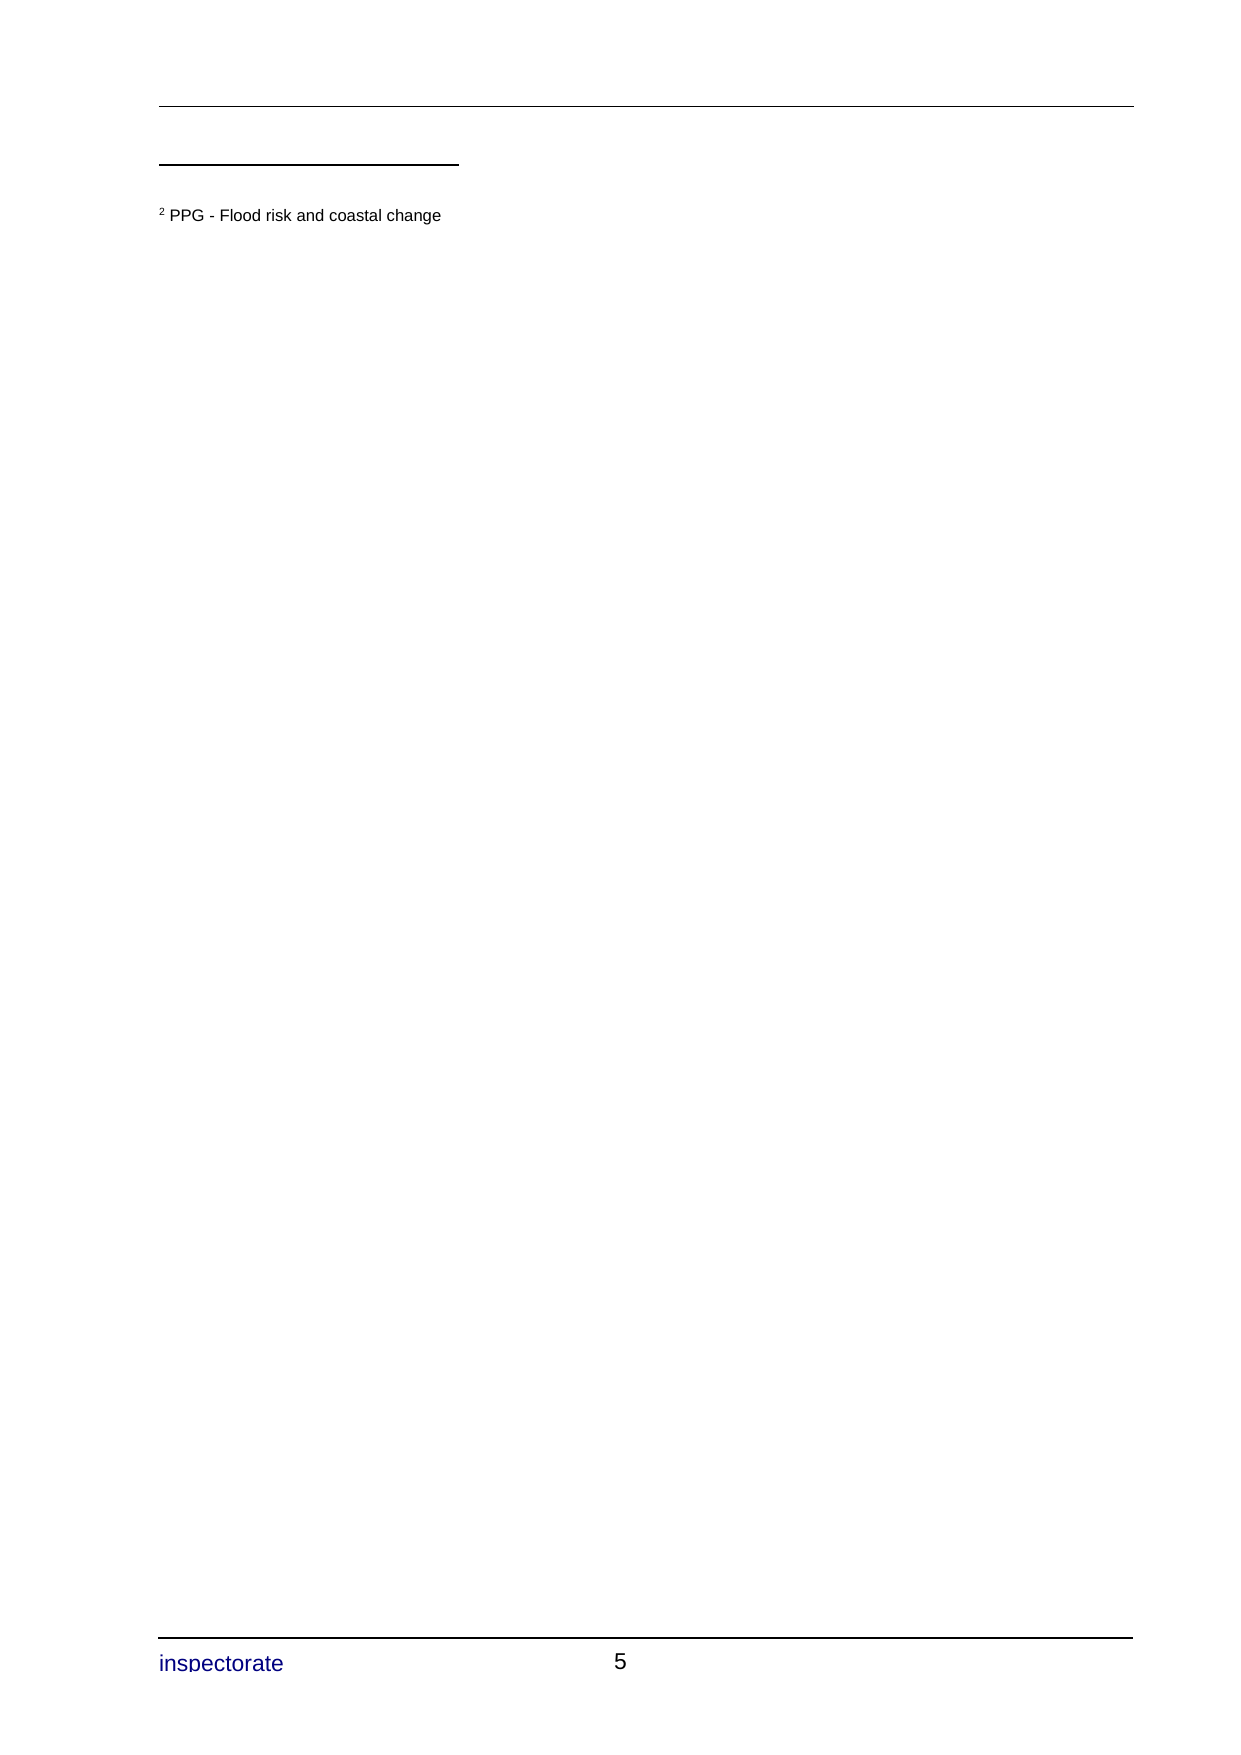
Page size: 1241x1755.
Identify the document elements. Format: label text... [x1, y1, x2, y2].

text 2 PPG - Flood risk and coastal change [159, 206, 1145, 225]
